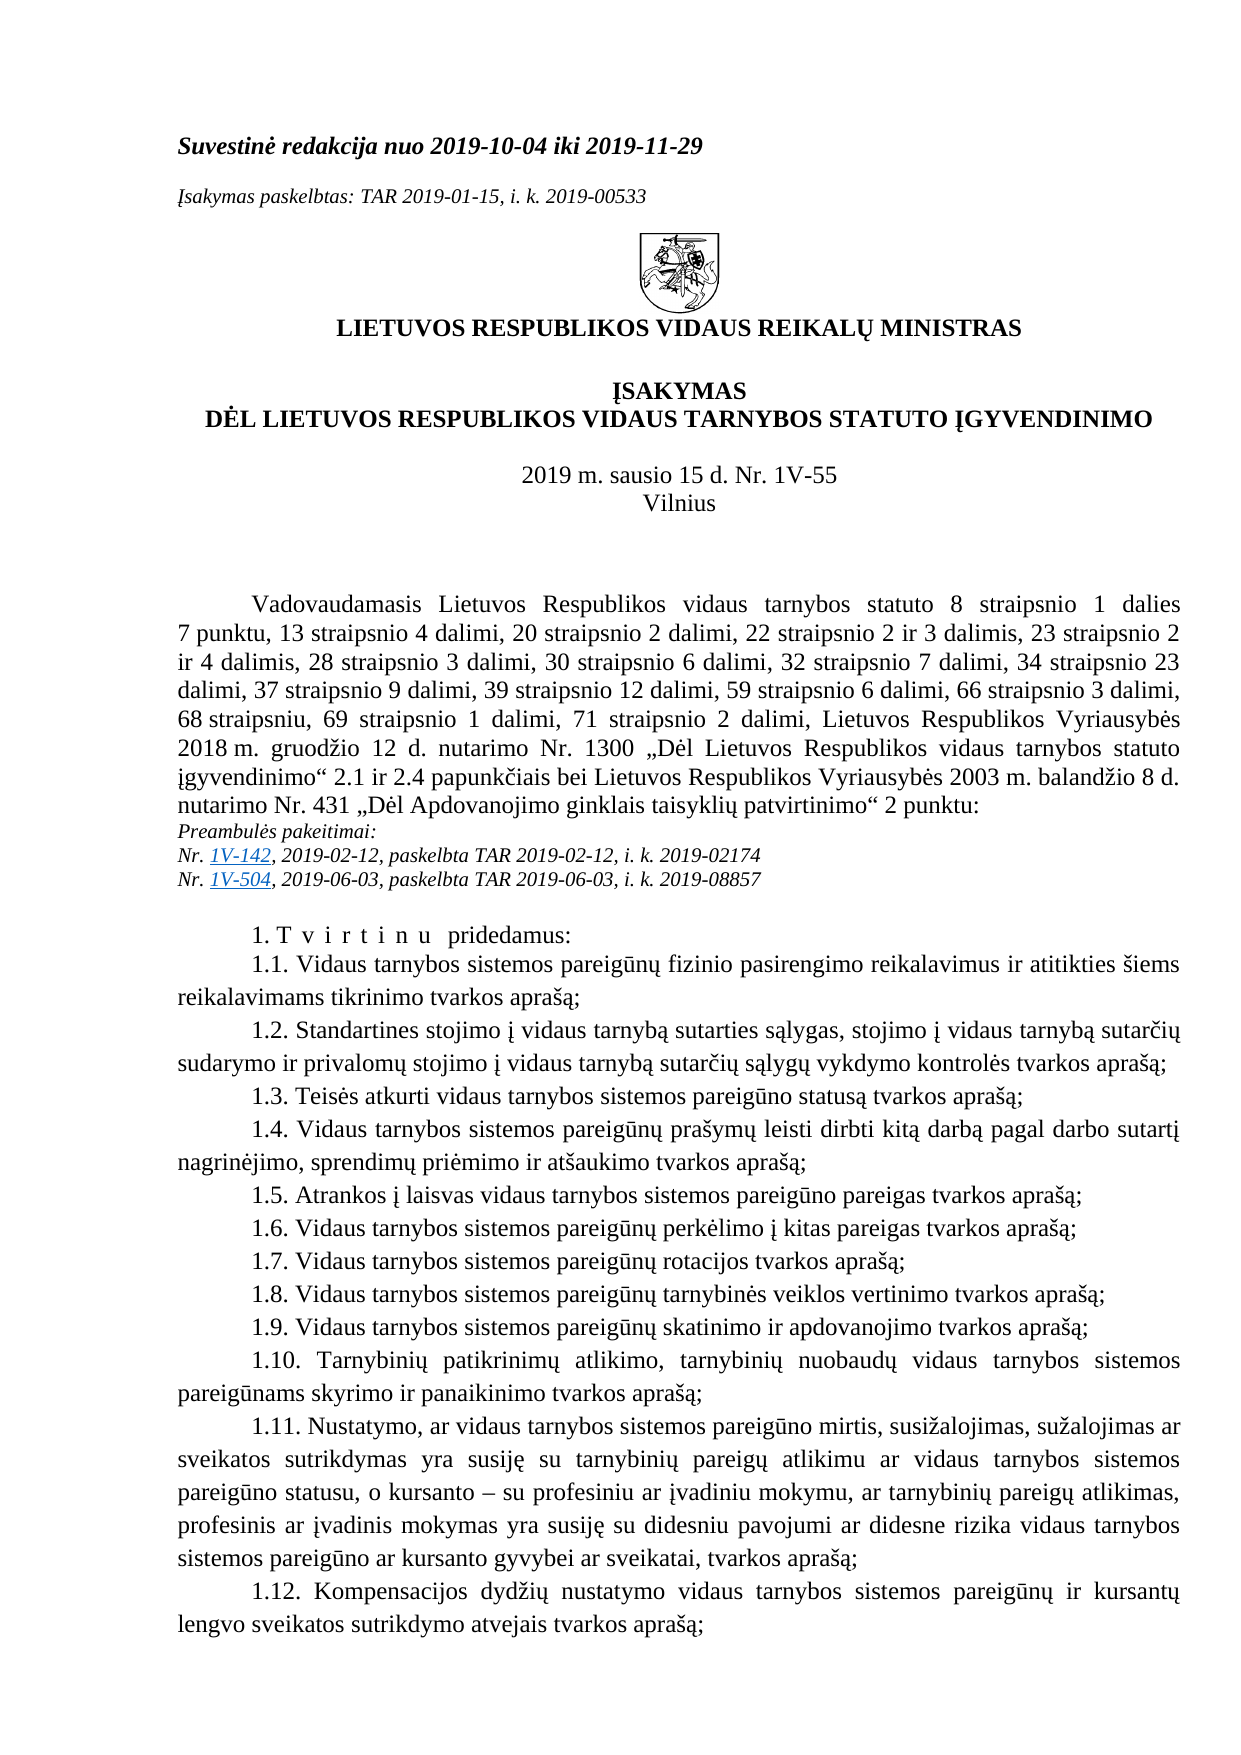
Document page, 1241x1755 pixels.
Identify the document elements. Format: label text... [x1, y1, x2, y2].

text 1.8. Vidaus tarnybos sistemos pareigūnų tarnybinės veiklos vertinimo tvarkos aprašą; [177, 1279, 1181, 1308]
text 1.3. Teisės atkurti vidaus tarnybos sistemos pareigūno statusą tvarkos aprašą; [177, 1081, 1181, 1109]
text 1.1. Vidaus tarnybos sistemos pareigūnų fizinio pasirengimo reikalavimus ir atitikties šiems reikalavimams tikrinimo tvarkos aprašą; [177, 949, 1181, 1011]
text 1.12. Kompensacijos dydžių nustatymo vidaus tarnybos sistemos pareigūnų ir kursantų lengvo sveikatos sutrikdymo atvejais tvarkos aprašą; [177, 1576, 1181, 1638]
text 1.11. Nustatymo, ar vidaus tarnybos sistemos pareigūno mirtis, susižalojimas, sužalojimas ar sveikatos sutrikdymas yra susiję su tarnybinių pareigų atlikimu ar vidaus tarnybos sistemos pareigūno statusu, o kursanto – su profesiniu ar įvadiniu mokymu, ar tarnybinių pareigų atlikimas, profesinis ar įvadinis mokymas yra susiję su didesniu pavojumi ar didesne rizika vidaus tarnybos sistemos pareigūno ar kursanto gyvybei ar sveikatai, tvarkos aprašą; [177, 1411, 1181, 1572]
text Vilnius [177, 488, 1181, 517]
text 1.9. Vidaus tarnybos sistemos pareigūnų skatinimo ir apdovanojimo tvarkos aprašą; [177, 1312, 1181, 1341]
text Nr. 1V-142, 2019-02-12, paskelbta TAR 2019-02-12, i. k. 2019-02174 [177, 843, 1181, 867]
text 1.7. Vidaus tarnybos sistemos pareigūnų rotacijos tvarkos aprašą; [177, 1246, 1181, 1275]
text 1.4. Vidaus tarnybos sistemos pareigūnų prašymų leisti dirbti kitą darbą pagal darbo sutartį nagrinėjimo, sprendimų priėmimo ir atšaukimo tvarkos aprašą; [177, 1114, 1181, 1176]
text DĖL LIETUVOS RESPUBLIKOS VIDAUS TARNYBOS STATUTO ĮGYVENDINIMO [177, 404, 1181, 433]
text 1. Tvirtinu pridedamus: [177, 920, 1181, 949]
text 2019 m. sausio 15 d. Nr. 1V-55 [177, 460, 1181, 488]
text ĮSAKYMAS [177, 376, 1181, 404]
text 1.5. Atrankos į laisvas vidaus tarnybos sistemos pareigūno pareigas tvarkos aprašą; [177, 1180, 1181, 1209]
text 1.6. Vidaus tarnybos sistemos pareigūnų perkėlimo į kitas pareigas tvarkos aprašą; [177, 1213, 1181, 1242]
text LIETUVOS RESPUBLIKOS VIDAUS REIKALŲ MINISTRAS [177, 313, 1181, 342]
text 1.10. Tarnybinių patikrinimų atlikimo, tarnybinių nuobaudų vidaus tarnybos sistemos pareigūnams skyrimo ir panaikinimo tvarkos aprašą; [177, 1345, 1181, 1407]
text Vadovaudamasis Lietuvos Respublikos vidaus tarnybos statuto 8 straipsnio 1 dalies 7 punktu, 13 straipsnio 4 dalimi, 20 straipsnio 2 dalimi, 22 straipsnio 2 ir 3 dalimis, 23 straipsnio 2 ir 4 dalimis, 28 straipsnio 3 dalimi, 30 straipsnio 6 dalimi, 32 straipsnio 7 dalimi, 34 straipsnio 23 dalimi, 37 straipsnio 9 dalimi, 39 straipsnio 12 dalimi, 59 straipsnio 6 dalimi, 66 straipsnio 3 dalimi, 68 straipsniu, 69 straipsnio 1 dalimi, 71 straipsnio 2 dalimi, Lietuvos Respublikos Vyriausybės 2018 m. gruodžio 12 d. nutarimo Nr. 1300 „Dėl Lietuvos Respublikos vidaus tarnybos statuto įgyvendinimo“ 2.1 ir 2.4 papunkčiais bei Lietuvos Respublikos Vyriausybės 2003 m. balandžio 8 d. nutarimo Nr. 431 „Dėl Apdovanojimo ginklais taisyklių patvirtinimo“ 2 punktu: [177, 589, 1181, 819]
text Suvestinė redakcija nuo 2019-10-04 iki 2019-11-29 [177, 131, 1181, 160]
text Preambulės pakeitimai: [177, 819, 1181, 843]
text Nr. 1V-504, 2019-06-03, paskelbta TAR 2019-06-03, i. k. 2019-08857 [177, 867, 1181, 891]
text Įsakymas paskelbtas: TAR 2019-01-15, i. k. 2019-00533 [177, 184, 1181, 208]
text 1.2. Standartines stojimo į vidaus tarnybą sutarties sąlygas, stojimo į vidaus tarnybą sutarčių sudarymo ir privalomų stojimo į vidaus tarnybą sutarčių sąlygų vykdymo kontrolės tvarkos aprašą; [177, 1015, 1181, 1077]
